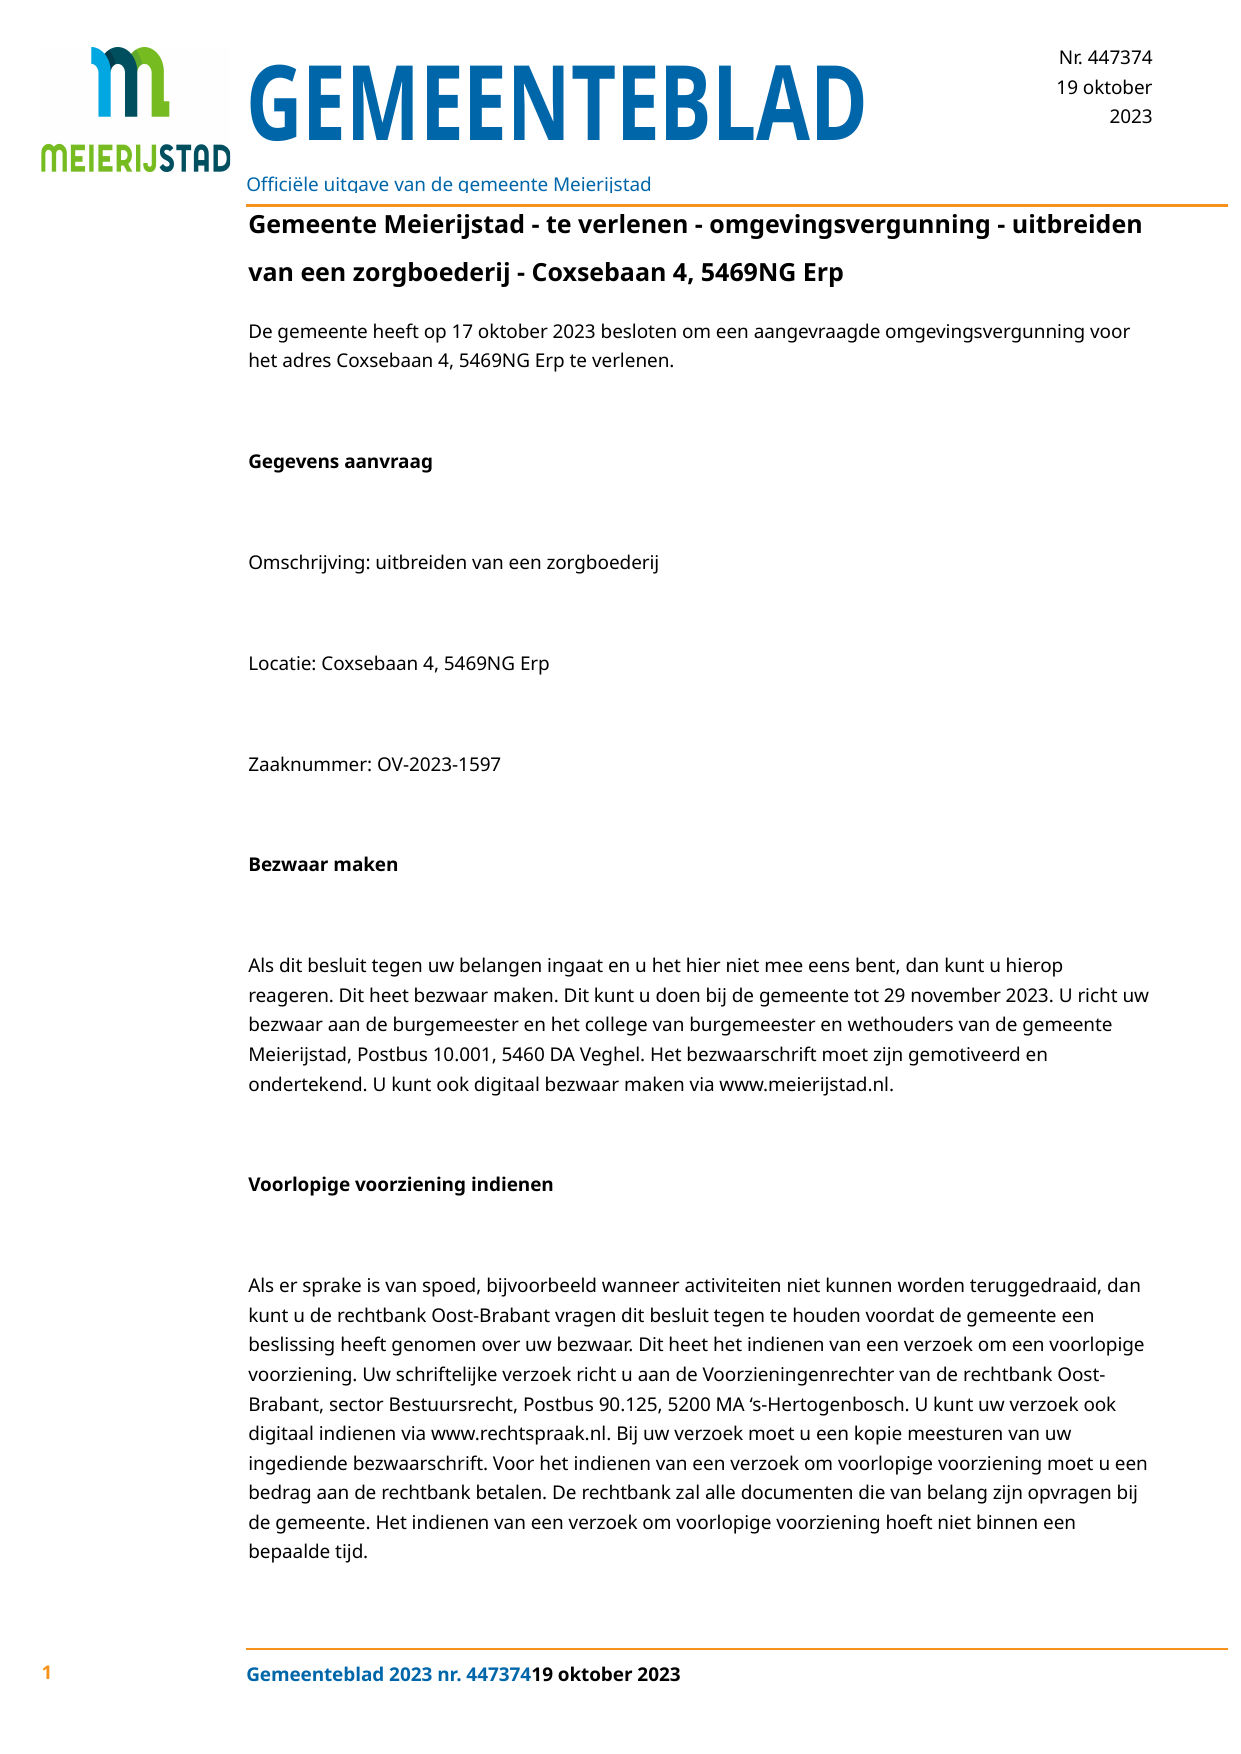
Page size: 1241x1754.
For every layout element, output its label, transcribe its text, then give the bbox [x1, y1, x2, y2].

text Als er sprake is van spoed, bijvoorbeeld wanneer activiteiten niet kunnen worden teruggedraaid, dan kunt u de rechtbank Oost-Brabant vragen dit besluit tegen te houden voordat de gemeente een beslissing heeft genomen over uw bezwaar. Dit heet het indienen van een verzoek om een voorlopige voorziening. Uw schriftelijke verzoek richt u aan de Voorzieningenrechter van de rechtbank Oost-Brabant, sector Bestuursrecht, Postbus 90.125, 5200 MA ‘s-Hertogenbosch. U kunt uw verzoek ook digitaal indienen via www.rechtspraak.nl. Bij uw verzoek moet u een kopie meesturen van uw ingediende bezwaarschrift. Voor het indienen van een verzoek om voorlopige voorziening moet u een bedrag aan de rechtbank betalen. De rechtbank zal alle documenten die van belang zijn opvragen bij de gemeente. Het indienen van een verzoek om voorlopige voorziening hoeft niet binnen een bepaalde tijd. [248, 1272, 1152, 1564]
text Zaaknummer: OV-2023-1597 [248, 751, 1152, 777]
picture [41, 47, 231, 172]
text Locatie: Coxsebaan 4, 5469NG Erp [248, 650, 1152, 676]
text Voorlopige voorziening indienen [248, 1172, 1152, 1197]
text Omschrijving: uitbreiden van een zorgboederij [248, 549, 1152, 575]
text Gegevens aanvraag [248, 448, 1152, 474]
text Gemeente Meierijstad - te verlenen - omgevingsvergunning - uitbreiden van een zorgboederij - Coxsebaan 4, 5469NG Erp [248, 207, 1152, 288]
text Als dit besluit tegen uw belangen ingaat en u het hier niet mee eens bent, dan kunt u hierop reageren. Dit heet bezwaar maken. Dit kunt u doen bij de gemeente tot 29 november 2023. U richt uw bezwaar aan de burgemeester en het college van burgemeester en wethouders van de gemeente Meierijstad, Postbus 10.001, 5460 DA Veghel. Het bezwaarschrift moet zijn gemotiveerd en ondertekend. U kunt ook digitaal bezwaar maken via www.meierijstad.nl. [248, 952, 1152, 1097]
text De gemeente heeft op 17 oktober 2023 besloten om een aangevraagde omgevingsvergunning voor het adres Coxsebaan 4, 5469NG Erp te verlenen. [248, 318, 1152, 373]
text Bezwaar maken [248, 852, 1152, 877]
